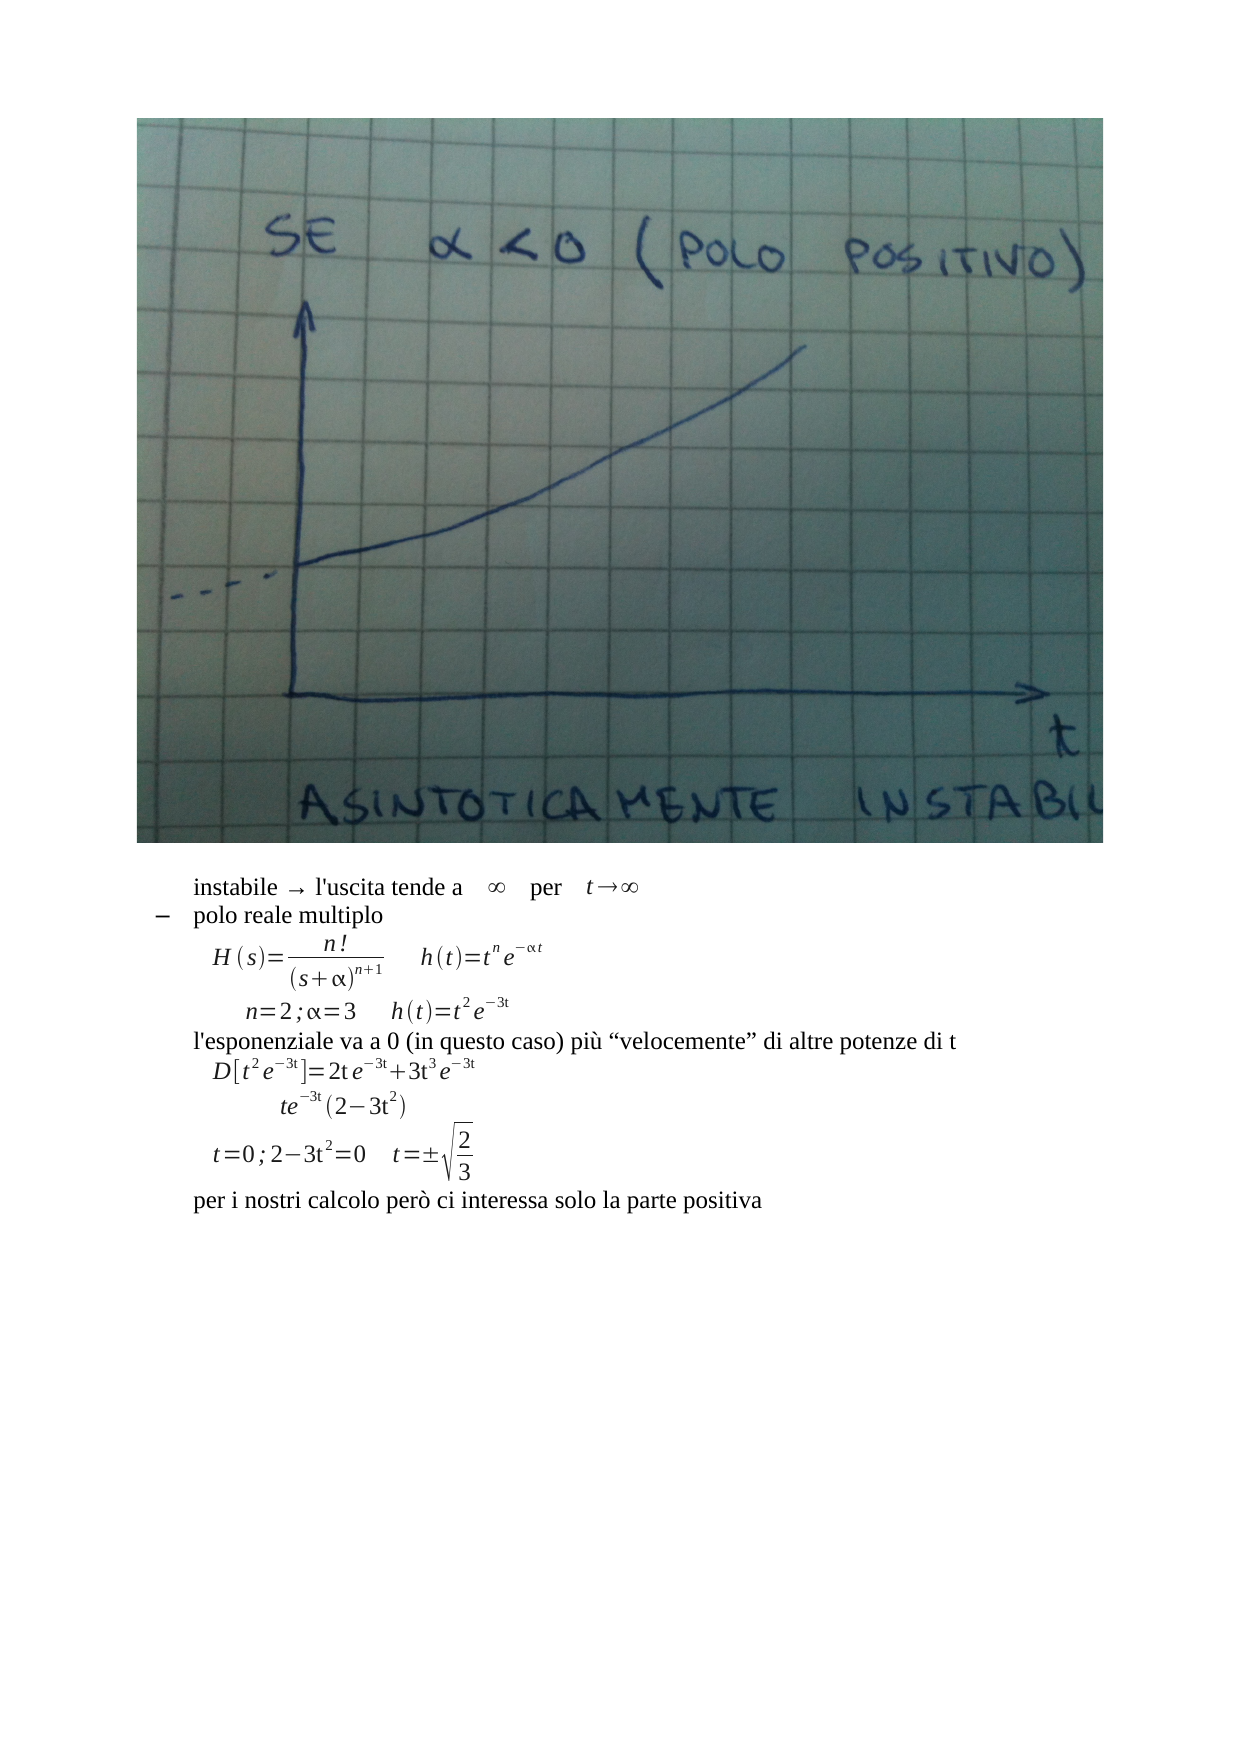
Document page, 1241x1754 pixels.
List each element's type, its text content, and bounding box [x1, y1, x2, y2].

list instabile → l'uscita tende a per [156, 872, 1122, 900]
list l'esponenziale va a 0 (in questo caso) più “velocemente” di altre potenze di t [156, 1026, 1122, 1055]
list per i nostri calcolo però ci interessa solo la parte positiva [156, 1186, 1122, 1214]
picture [136, 118, 1104, 843]
list polo reale multiplo [156, 900, 1122, 929]
